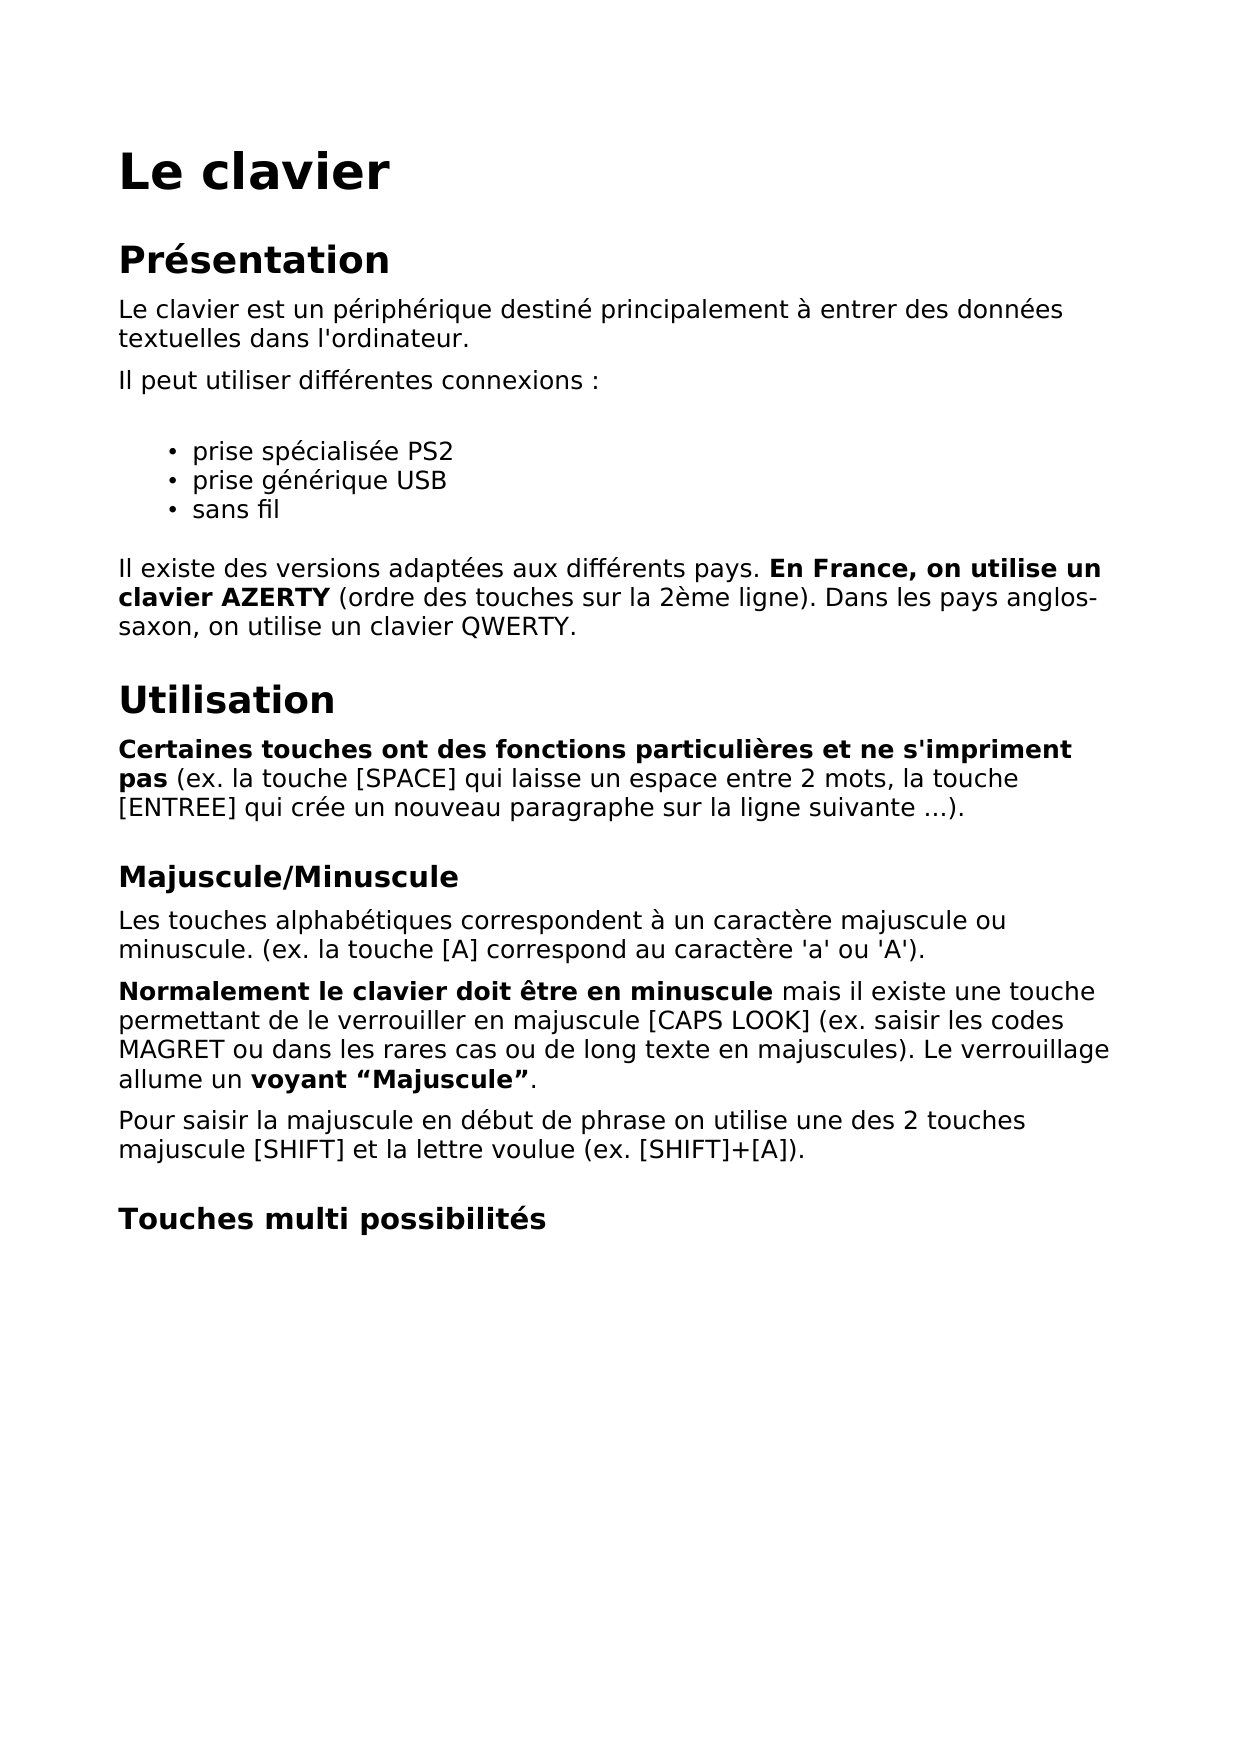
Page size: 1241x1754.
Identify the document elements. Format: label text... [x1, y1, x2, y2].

text Les touches alphabétiques correspondent à un caractère majuscule ou minuscule. (ex. la touche [A] correspond au caractère 'a' ou 'A'). [118, 907, 1122, 965]
list prise spécialisée PS2 [177, 437, 1122, 466]
subtitle Touches multi possibilités [118, 1202, 1122, 1236]
subtitle Utilisation [118, 679, 1122, 723]
text Le clavier est un périphérique destiné principalement à entrer des données textuelles dans l'ordinateur. [118, 295, 1122, 353]
subtitle Présentation [118, 239, 1122, 282]
list sans fil [177, 495, 1122, 524]
subtitle Le clavier [118, 143, 1122, 201]
list prise générique USB [177, 466, 1122, 495]
subtitle Majuscule/Minuscule [118, 860, 1122, 894]
text Il peut utiliser différentes connexions : [118, 366, 1122, 395]
text Il existe des versions adaptées aux différents pays. En France, on utilise un clavier AZERTY (ordre des touches sur la 2ème ligne). Dans les pays anglos-saxon, on utilise un clavier QWERTY. [118, 554, 1122, 641]
text Normalement le clavier doit être en minuscule mais il existe une touche permettant de le verrouiller en majuscule [CAPS LOOK] (ex. saisir les codes MAGRET ou dans les rares cas ou de long texte en majuscules). Le verrouillage allume un voyant “Majuscule”. [118, 977, 1122, 1094]
text Pour saisir la majuscule en début de phrase on utilise une des 2 touches majuscule [SHIFT] et la lettre voulue (ex. [SHIFT]+[A]). [118, 1107, 1122, 1165]
text Certaines touches ont des fonctions particulières et ne s'impriment pas (ex. la touche [SPACE] qui laisse un espace entre 2 mots, la touche [ENTREE] qui crée un nouveau paragraphe sur la ligne suivante ...). [118, 735, 1122, 823]
